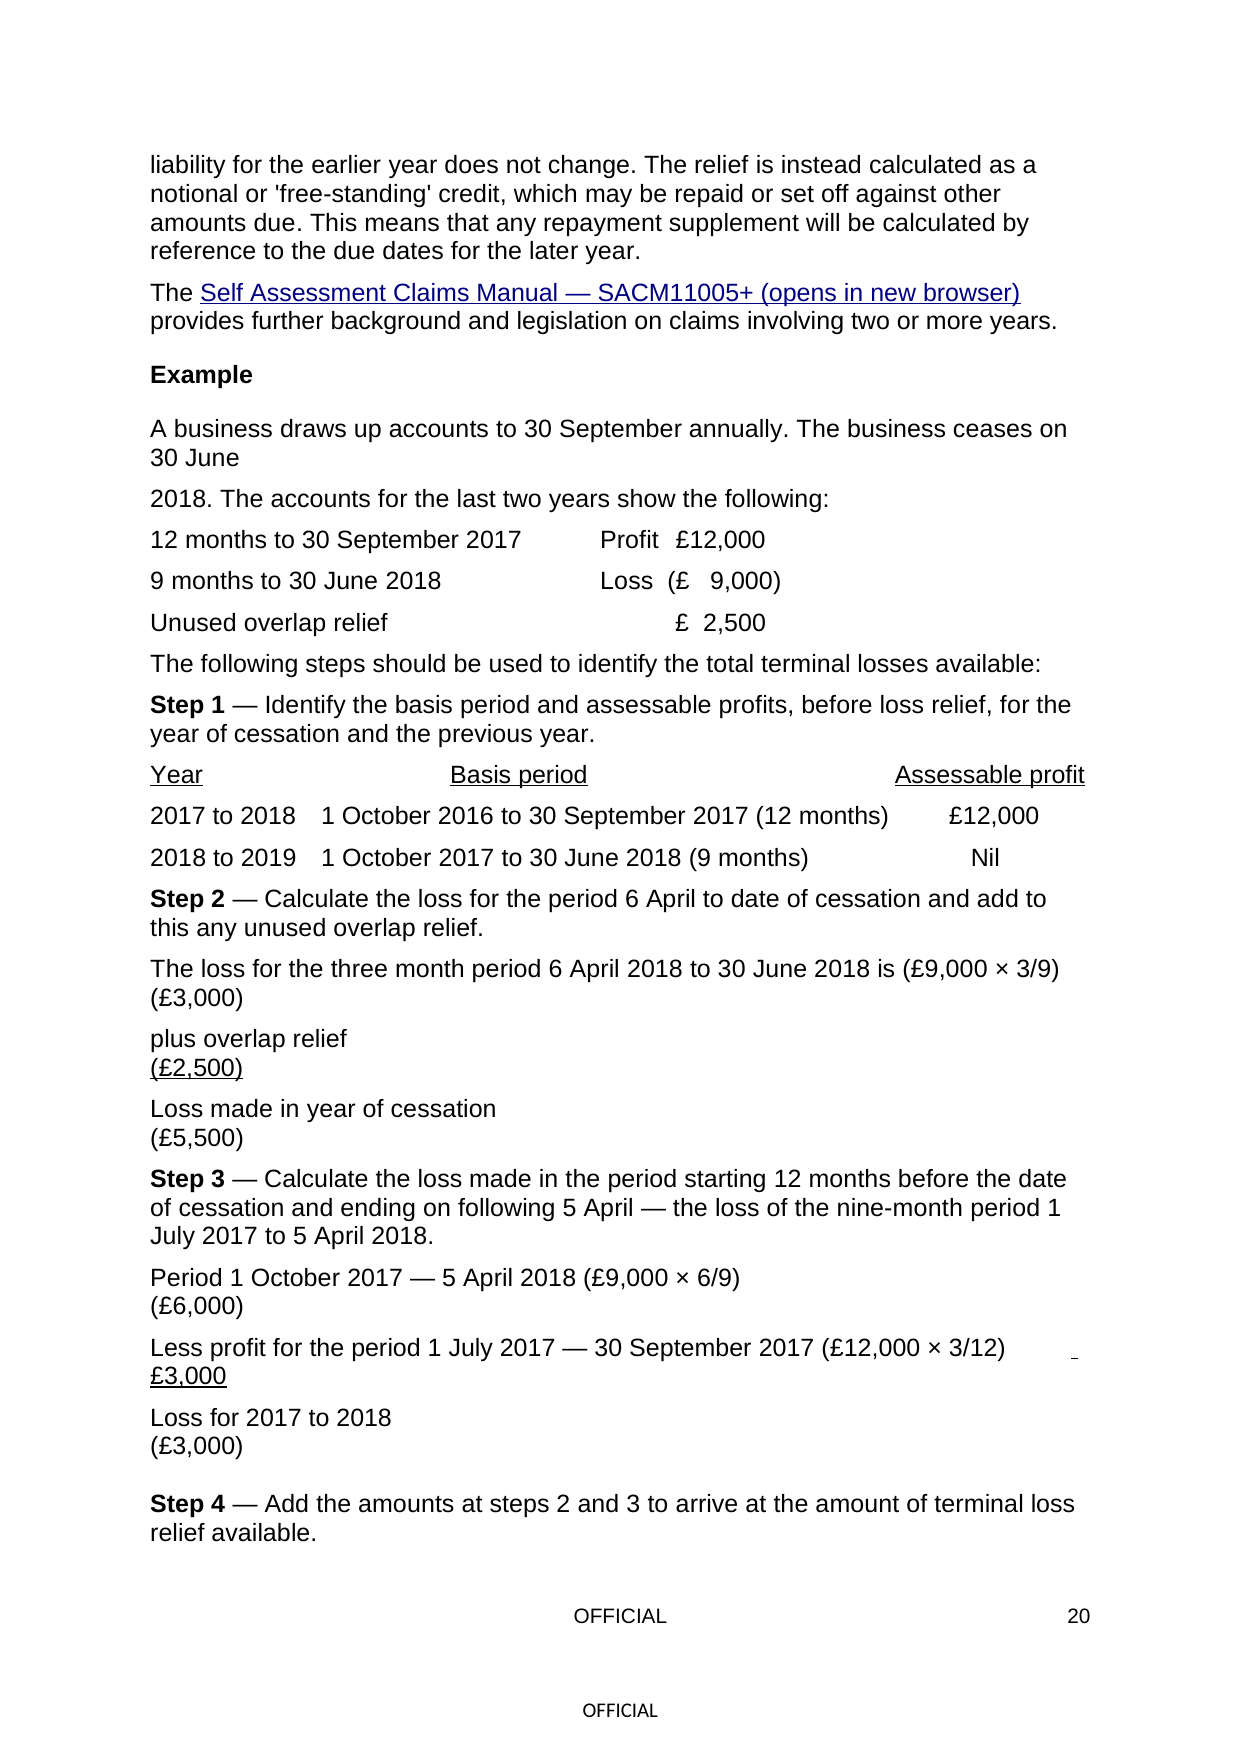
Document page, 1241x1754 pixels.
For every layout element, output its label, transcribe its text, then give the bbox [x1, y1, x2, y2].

text Period 1 October 2017 — 5 April 2018 (£9,000 × 6/9) (£6,000) [150, 1262, 1090, 1320]
text Step 2 — Calculate the loss for the period 6 April to date of cessation and add to this any unused overlap relief. [150, 884, 1090, 941]
text The following steps should be used to identify the total terminal losses available: [150, 649, 1090, 677]
text 2018 to 2019 1 October 2017 to 30 June 2018 (9 months) Nil [150, 842, 1090, 871]
text Step 1 — Identify the basis period and assessable profits, before loss relief, for the year of cessation and the previous year. [150, 690, 1090, 747]
text plus overlap relief (£2,500) [150, 1024, 1090, 1081]
text 2017 to 2018 1 October 2016 to 30 September 2017 (12 months) £12,000 [150, 801, 1090, 830]
subtitle Example [150, 360, 1090, 389]
text 9 months to 30 June 2018 Loss (£ 9,000) [150, 566, 1090, 595]
text Step 3 — Calculate the loss made in the period starting 12 months before the date of cessation and ending on following 5 April — the loss of the nine-month period 1 July 2017 to 5 April 2018. [150, 1164, 1090, 1250]
text 2018. The accounts for the last two years show the following: [150, 484, 1090, 512]
text Year Basis period Assessable profit [150, 760, 1090, 789]
text The Self Assessment Claims Manual — SACM11005+ (opens in new browser) provides further background and legislation on claims involving two or more years. [150, 277, 1090, 335]
text 12 months to 30 September 2017 Profit £12,000 [150, 525, 1090, 554]
text Loss made in year of cessation (£5,500) [150, 1094, 1090, 1151]
text The loss for the three month period 6 April 2018 to 30 June 2018 is (£9,000 × 3/9) (£3,000) [150, 954, 1090, 1011]
text Unused overlap relief £ 2,500 [150, 607, 1090, 636]
text Loss for 2017 to 2018 [150, 1402, 1090, 1431]
text Step 4 — Add the amounts at steps 2 and 3 to arrive at the amount of terminal loss relief available. [150, 1489, 1090, 1547]
text liability for the earlier year does not change. The relief is instead calculated as a notional or 'free-standing' credit, which may be repaid or set off against other amounts due. This means that any repayment supplement will be calculated by reference to the due dates for the later year. [150, 150, 1090, 265]
text A business draws up accounts to 30 September annually. The business ceases on 30 June [150, 414, 1090, 471]
text (£3,000) [150, 1431, 1090, 1460]
text Less profit for the period 1 July 2017 — 30 September 2017 (£12,000 × 3/12) £3,000 [150, 1332, 1090, 1390]
